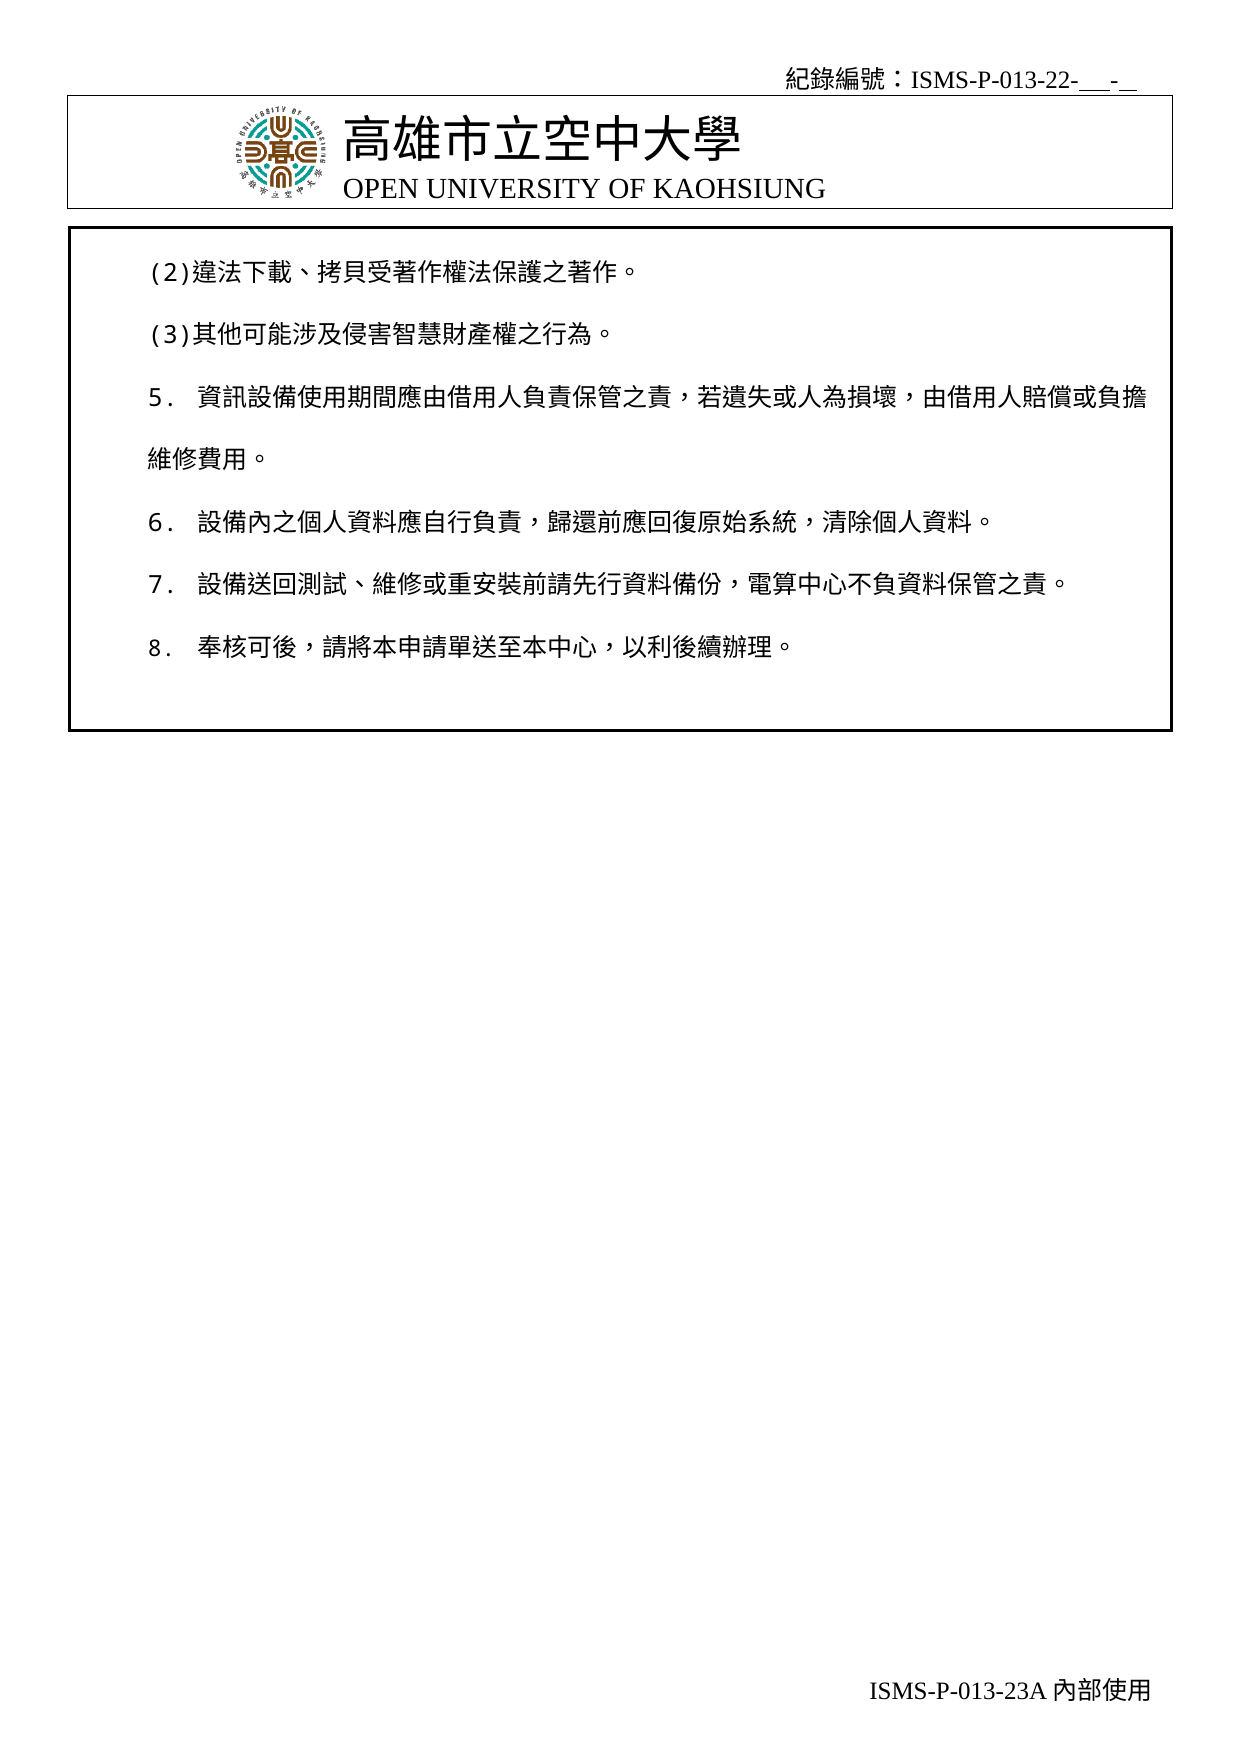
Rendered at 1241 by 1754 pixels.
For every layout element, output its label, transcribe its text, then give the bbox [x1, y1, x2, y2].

table_cell (2)違法下載、拷貝受著作權法保護之著作。 (3)其他可能涉及侵害智慧財產權之行為。 資訊設備使用期間應由借用人負責保管之責，若遺失或人為損壞，由借用人賠償或負擔維修費用。 設備內之個人資料應自行負責，歸還前應回復原始系統，清除個人資料。 設備送回測試、維修或重安裝前請先行資料備份，電算中心不負資料保管之責。 奉核可後，請將本申請單送至本中心，以利後續辦理。 [71, 229, 1170, 729]
